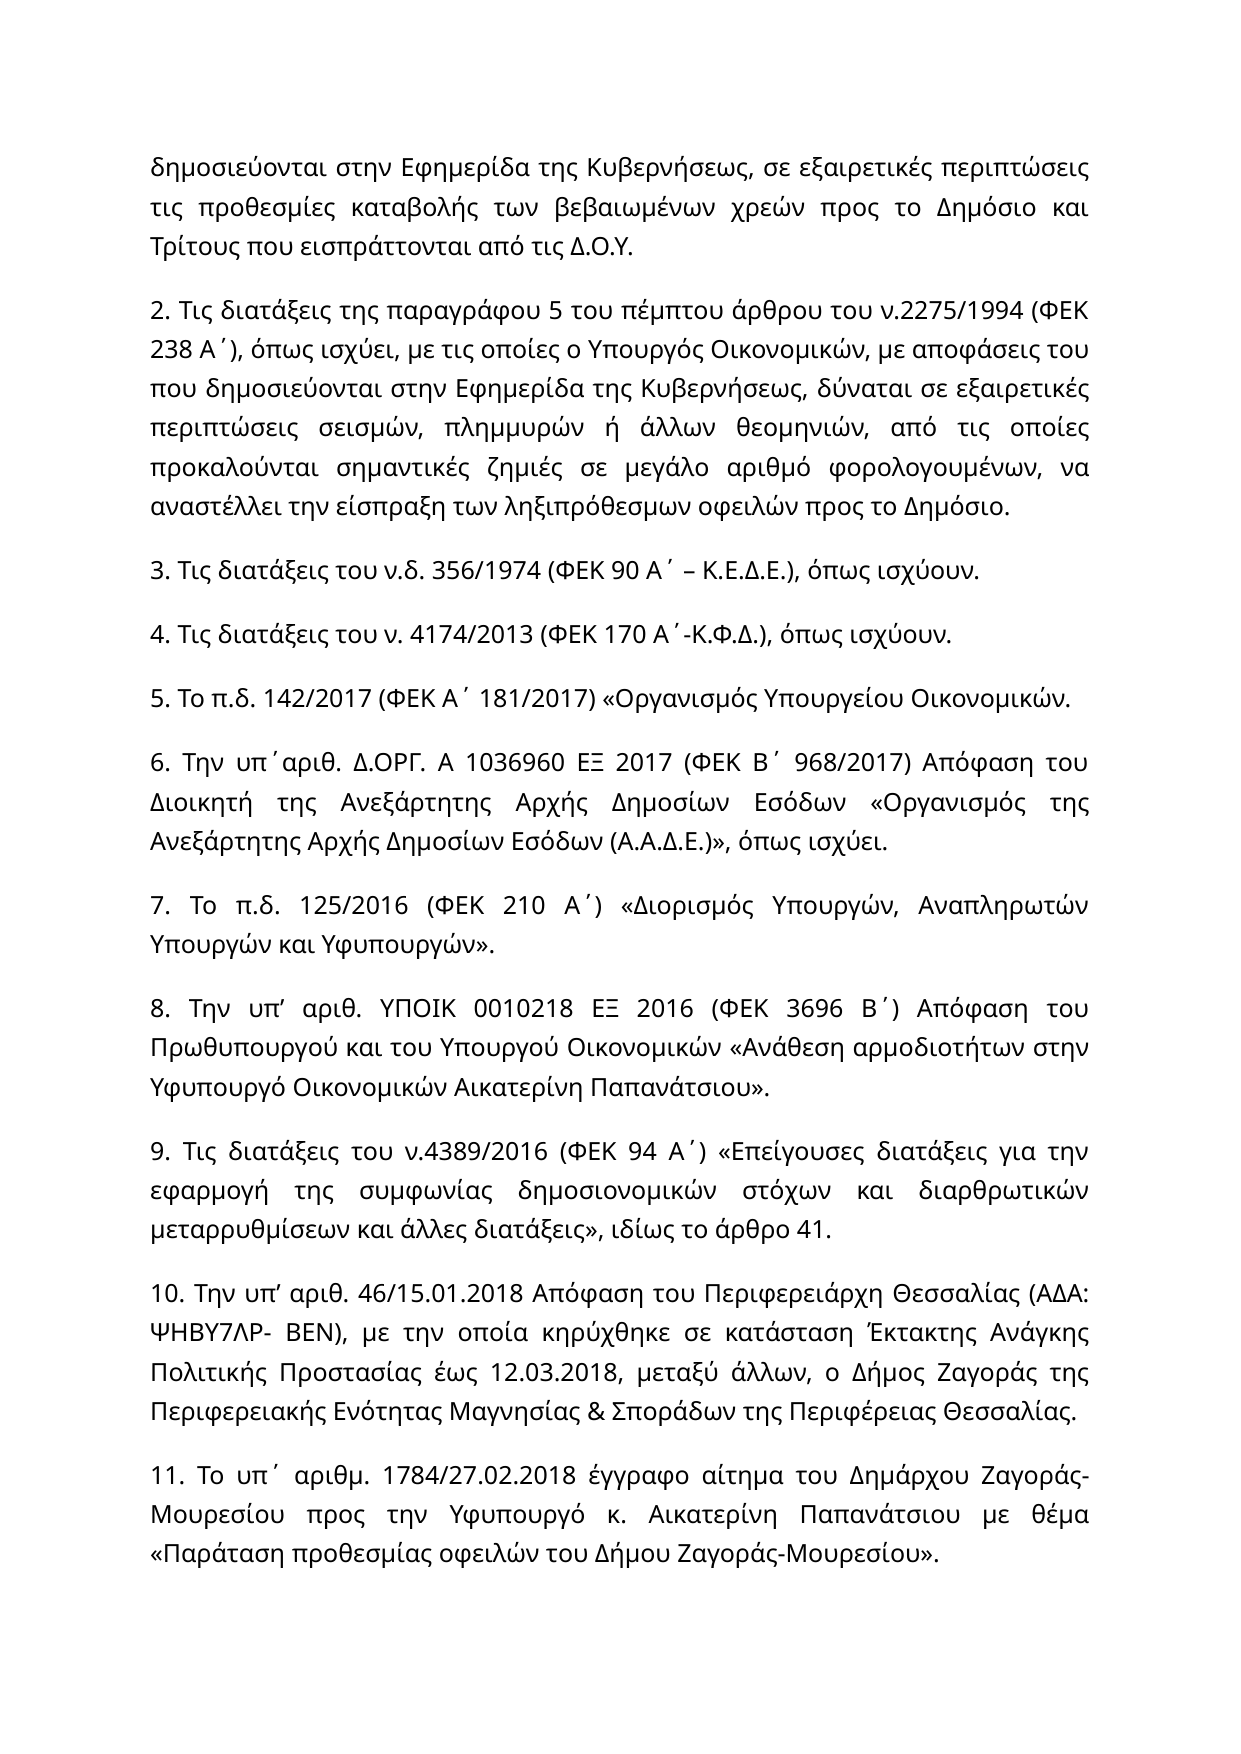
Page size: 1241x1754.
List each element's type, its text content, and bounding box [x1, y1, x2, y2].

text 6. Την υπ΄αριθ. Δ.ΟΡΓ. Α 1036960 ΕΞ 2017 (ΦΕΚ Β΄ 968/2017) Απόφαση του Διοικητή της Ανεξάρτητης Αρχής Δημοσίων Εσόδων «Οργανισμός της Ανεξάρτητης Αρχής Δημοσίων Εσόδων (Α.Α.Δ.Ε.)», όπως ισχύει. [150, 745, 1090, 857]
text 7. Το π.δ. 125/2016 (ΦΕΚ 210 Α΄) «Διορισμός Υπουργών, Αναπληρωτών Υπουργών και Υφυπουργών». [150, 887, 1090, 961]
text 4. Τις διατάξεις του ν. 4174/2013 (ΦΕΚ 170 Α΄-Κ.Φ.Δ.), όπως ισχύουν. [150, 617, 1090, 651]
text 9. Τις διατάξεις του ν.4389/2016 (ΦΕΚ 94 Α΄) «Επείγουσες διατάξεις για την εφαρμογή της συμφωνίας δημοσιονομικών στόχων και διαρθρωτικών μεταρρυθμίσεων και άλλες διατάξεις», ιδίως το άρθρο 41. [150, 1133, 1090, 1246]
text 8. Την υπ’ αριθ. ΥΠΟΙΚ 0010218 ΕΞ 2016 (ΦΕΚ 3696 Β΄) Απόφαση του Πρωθυπουργού και του Υπουργού Οικονομικών «Ανάθεση αρμοδιοτήτων στην Υφυπουργό Οικονομικών Αικατερίνη Παπανάτσιου». [150, 991, 1090, 1103]
text 10. Την υπ’ αριθ. 46/15.01.2018 Απόφαση του Περιφερειάρχη Θεσσαλίας (ΑΔΑ: ΨΗΒΥ7ΛΡ- ΒΕΝ), με την οποία κηρύχθηκε σε κατάσταση Έκτακτης Ανάγκης Πολιτικής Προστασίας έως 12.03.2018, μεταξύ άλλων, ο Δήμος Ζαγοράς της Περιφερειακής Ενότητας Μαγνησίας & Σποράδων της Περιφέρειας Θεσσαλίας. [150, 1276, 1090, 1427]
text δημοσιεύονται στην Εφημερίδα της Κυβερνήσεως, σε εξαιρετικές περιπτώσεις τις προθεσμίες καταβολής των βεβαιωμένων χρεών προς το Δημόσιο και Τρίτους που εισπράττονται από τις Δ.Ο.Υ. [150, 150, 1090, 262]
text 11. Το υπ΄ αριθμ. 1784/27.02.2018 έγγραφο αίτημα του Δημάρχου Ζαγοράς-Μουρεσίου προς την Υφυπουργό κ. Αικατερίνη Παπανάτσιου με θέμα «Παράταση προθεσμίας οφειλών του Δήμου Ζαγοράς-Μουρεσίου». [150, 1457, 1090, 1570]
text 3. Τις διατάξεις του ν.δ. 356/1974 (ΦΕΚ 90 Α΄ – Κ.Ε.Δ.Ε.), όπως ισχύουν. [150, 552, 1090, 587]
text 5. Το π.δ. 142/2017 (ΦΕΚ Α΄ 181/2017) «Οργανισμός Υπουργείου Οικονομικών. [150, 681, 1090, 715]
text 2. Τις διατάξεις της παραγράφου 5 του πέμπτου άρθρου του ν.2275/1994 (ΦΕΚ 238 Α΄), όπως ισχύει, με τις οποίες ο Υπουργός Οικονομικών, με αποφάσεις του που δημοσιεύονται στην Εφημερίδα της Κυβερνήσεως, δύναται σε εξαιρετικές περιπτώσεις σεισμών, πλημμυρών ή άλλων θεομηνιών, από τις οποίες προκαλούνται σημαντικές ζημιές σε μεγάλο αριθμό φορολογουμένων, να αναστέλλει την είσπραξη των ληξιπρόθεσμων οφειλών προς το Δημόσιο. [150, 292, 1090, 522]
